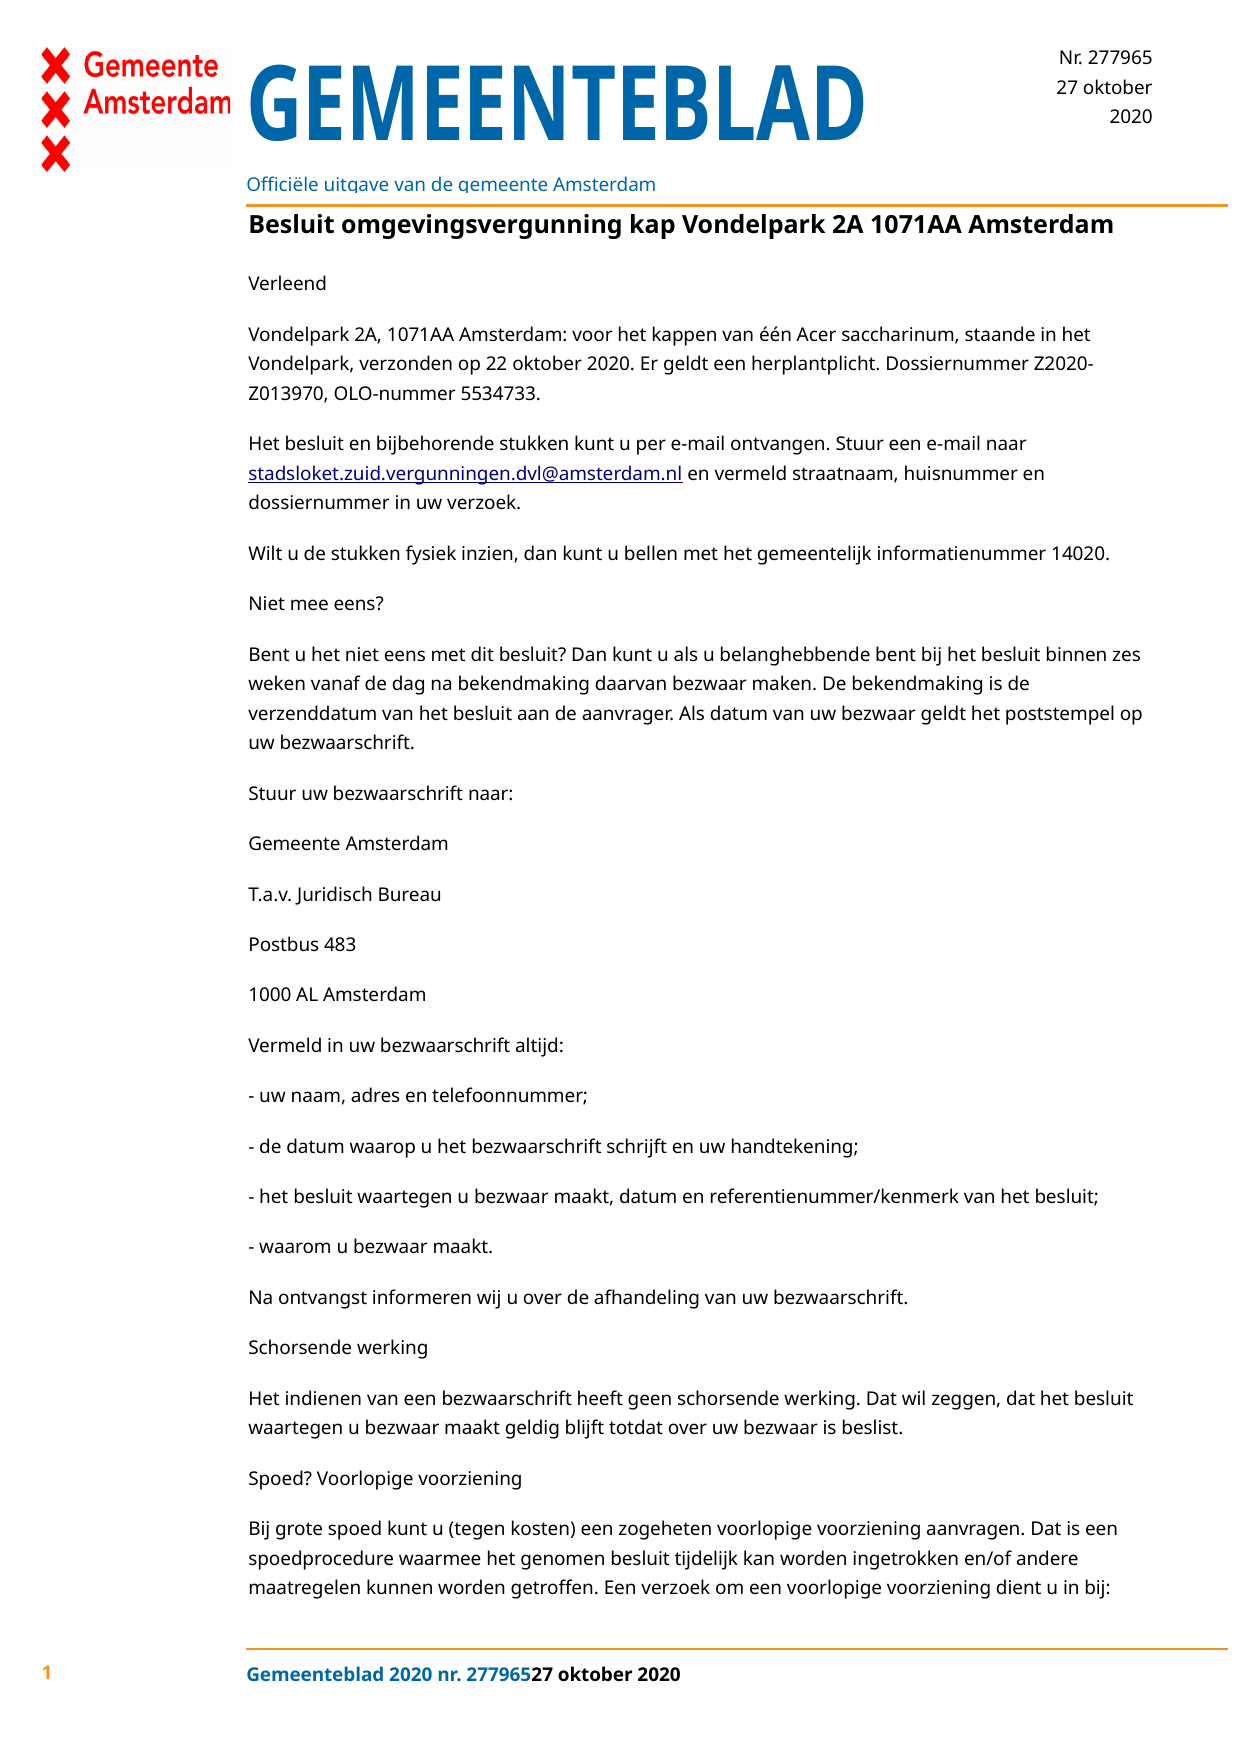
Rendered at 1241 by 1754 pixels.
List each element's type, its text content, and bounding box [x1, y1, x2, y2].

text Schorsende werking [248, 1334, 1152, 1360]
text Vondelpark 2A, 1071AA Amsterdam: voor het kappen van één Acer saccharinum, staande in het Vondelpark, verzonden op 22 oktober 2020. Er geldt een herplantplicht. Dossiernummer Z2020-Z013970, OLO-nummer 5534733. [248, 321, 1152, 406]
text Wilt u de stukken fysiek inzien, dan kunt u bellen met het gemeentelijk informatienummer 14020. [248, 540, 1152, 566]
text Gemeente Amsterdam [248, 830, 1152, 856]
text - waarom u bezwaar maakt. [248, 1234, 1152, 1259]
text Postbus 483 [248, 931, 1152, 957]
picture [41, 47, 231, 172]
text 1000 AL Amsterdam [248, 982, 1152, 1007]
text Bent u het niet eens met dit besluit? Dan kunt u als u belanghebbende bent bij het besluit binnen zes weken vanaf de dag na bekendmaking daarvan bezwaar maken. De bekendmaking is de verzenddatum van het besluit aan de aanvrager. Als datum van uw bezwaar geldt het poststempel op uw bezwaarschrift. [248, 641, 1152, 755]
text - de datum waarop u het bezwaarschrift schrijft en uw handtekening; [248, 1133, 1152, 1158]
text Het indienen van een bezwaarschrift heeft geen schorsende werking. Dat wil zeggen, dat het besluit waartegen u bezwaar maakt geldig blijft totdat over uw bezwaar is beslist. [248, 1385, 1152, 1440]
text Spoed? Voorlopige voorziening [248, 1465, 1152, 1491]
text T.a.v. Juridisch Bureau [248, 881, 1152, 906]
text Het besluit en bijbehorende stukken kunt u per e-mail ontvangen. Stuur een e-mail naar stadsloket.zuid.vergunningen.dvl@amsterdam.nl en vermeld straatnaam, huisnummer en dossiernummer in uw verzoek. [248, 430, 1152, 515]
text Niet mee eens? [248, 590, 1152, 616]
text - uw naam, adres en telefoonnummer; [248, 1082, 1152, 1108]
text - het besluit waartegen u bezwaar maakt, datum en referentienummer/kenmerk van het besluit; [248, 1183, 1152, 1209]
text Besluit omgevingsvergunning kap Vondelpark 2A 1071AA Amsterdam [248, 207, 1152, 241]
text Na ontvangst informeren wij u over de afhandeling van uw bezwaarschrift. [248, 1284, 1152, 1310]
text Vermeld in uw bezwaarschrift altijd: [248, 1032, 1152, 1058]
text Bij grote spoed kunt u (tegen kosten) een zogeheten voorlopige voorziening aanvragen. Dat is een spoedprocedure waarmee het genomen besluit tijdelijk kan worden ingetrokken en/of andere maatregelen kunnen worden getroffen. Een verzoek om een voorlopige voorziening dient u in bij: [248, 1515, 1152, 1600]
text Stuur uw bezwaarschrift naar: [248, 780, 1152, 806]
text Verleend [248, 270, 1152, 296]
